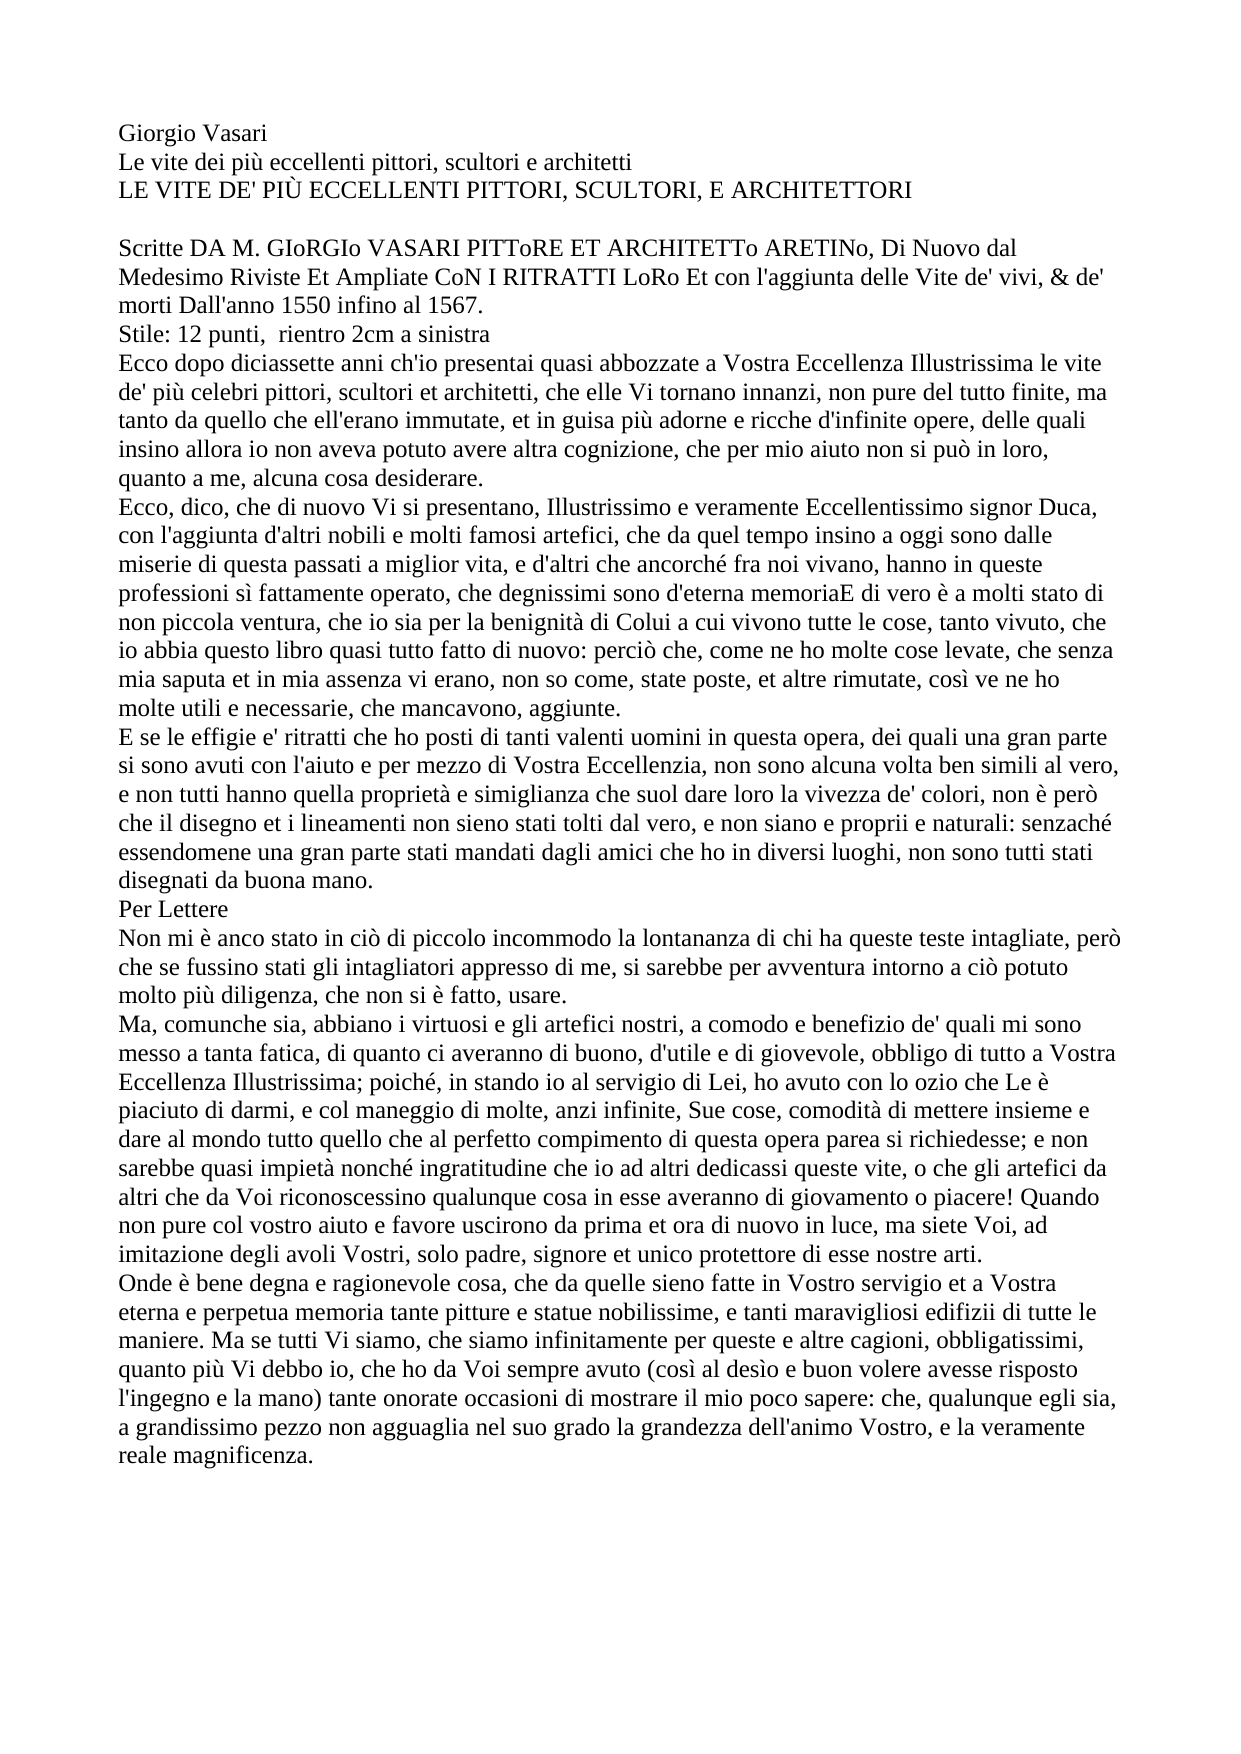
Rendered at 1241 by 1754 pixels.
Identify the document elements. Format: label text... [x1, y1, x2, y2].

text Per Lettere [118, 894, 1122, 923]
text Ecco, dico, che di nuovo Vi si presentano, Illustrissimo e veramente Eccellentissimo signor Duca, con l'aggiunta d'altri nobili e molti famosi artefici, che da quel tempo insino a oggi sono dalle miserie di questa passati a miglior vita, e d'altri che ancorché fra noi vivano, hanno in queste professioni sì fattamente operato, che degnissimi sono d'eterna memoriaE di vero è a molti stato di non piccola ventura, che io sia per la benignità di Colui a cui vivono tutte le cose, tanto vivuto, che io abbia questo libro quasi tutto fatto di nuovo: perciò che, come ne ho molte cose levate, che senza mia saputa et in mia assenza vi erano, non so come, state poste, et altre rimutate, così ve ne ho molte utili e necessarie, che mancavono, aggiunte. [118, 492, 1122, 722]
text Onde è bene degna e ragionevole cosa, che da quelle sieno fatte in Vostro servigio et a Vostra eterna e perpetua memoria tante pitture e statue nobilissime, e tanti maravigliosi edifizii di tutte le maniere. Ma se tutti Vi siamo, che siamo infinitamente per queste e altre cagioni, obbligatissimi, quanto più Vi debbo io, che ho da Voi sempre avuto (così al desìo e buon volere avesse risposto l'ingegno e la mano) tante onorate occasioni di mostrare il mio poco sapere: che, qualunque egli sia, a grandissimo pezzo non agguaglia nel suo grado la grandezza dell'animo Vostro, e la veramente reale magnificenza. [118, 1268, 1122, 1469]
text Giorgio Vasari [118, 118, 1122, 147]
text Ecco dopo diciassette anni ch'io presentai quasi abbozzate a Vostra Eccellenza Illustrissima le vite de' più celebri pittori, scultori et architetti, che elle Vi tornano innanzi, non pure del tutto finite, ma tanto da quello che ell'erano immutate, et in guisa più adorne e ricche d'infinite opere, delle quali insino allora io non aveva potuto avere altra cognizione, che per mio aiuto non si può in loro, quanto a me, alcuna cosa desiderare. [118, 348, 1122, 492]
text LE VITE DE' PIÙ ECCELLENTI PITTORI, SCULTORI, E ARCHITETTORI [118, 176, 1122, 204]
text Scritte DA M. GIoRGIo VASARI PITToRE ET ARCHITETTo ARETINo, Di Nuovo dal Medesimo Riviste Et Ampliate CoN I RITRATTI LoRo Et con l'aggiunta delle Vite de' vivi, & de' morti Dall'anno 1550 infino al 1567. [118, 233, 1122, 319]
text E se le effigie e' ritratti che ho posti di tanti valenti uomini in questa opera, dei quali una gran parte si sono avuti con l'aiuto e per mezzo di Vostra Eccellenzia, non sono alcuna volta ben simili al vero, e non tutti hanno quella proprietà e simiglianza che suol dare loro la vivezza de' colori, non è però che il disegno et i lineamenti non sieno stati tolti dal vero, e non siano e proprii e naturali: senzaché essendomene una gran parte stati mandati dagli amici che ho in diversi luoghi, non sono tutti stati disegnati da buona mano. [118, 722, 1122, 894]
text Le vite dei più eccellenti pittori, scultori e architetti [118, 147, 1122, 176]
text Non mi è anco stato in ciò di piccolo incommodo la lontananza di chi ha queste teste intagliate, però che se fussino stati gli intagliatori appresso di me, si sarebbe per avventura intorno a ciò potuto molto più diligenza, che non si è fatto, usare. [118, 923, 1122, 1009]
text Ma, comunche sia, abbiano i virtuosi e gli artefici nostri, a comodo e benefizio de' quali mi sono messo a tanta fatica, di quanto ci averanno di buono, d'utile e di giovevole, obbligo di tutto a Vostra Eccellenza Illustrissima; poiché, in stando io al servigio di Lei, ho avuto con lo ozio che Le è piaciuto di darmi, e col maneggio di molte, anzi infinite, Sue cose, comodità di mettere insieme e dare al mondo tutto quello che al perfetto compimento di questa opera parea si richiedesse; e non sarebbe quasi impietà nonché ingratitudine che io ad altri dedicassi queste vite, o che gli artefici da altri che da Voi riconoscessino qualunque cosa in esse averanno di giovamento o piacere! Quando non pure col vostro aiuto e favore uscirono da prima et ora di nuovo in luce, ma siete Voi, ad imitazione degli avoli Vostri, solo padre, signore et unico protettore di esse nostre arti. [118, 1009, 1122, 1268]
text Stile: 12 punti, rientro 2cm a sinistra [118, 319, 1122, 348]
